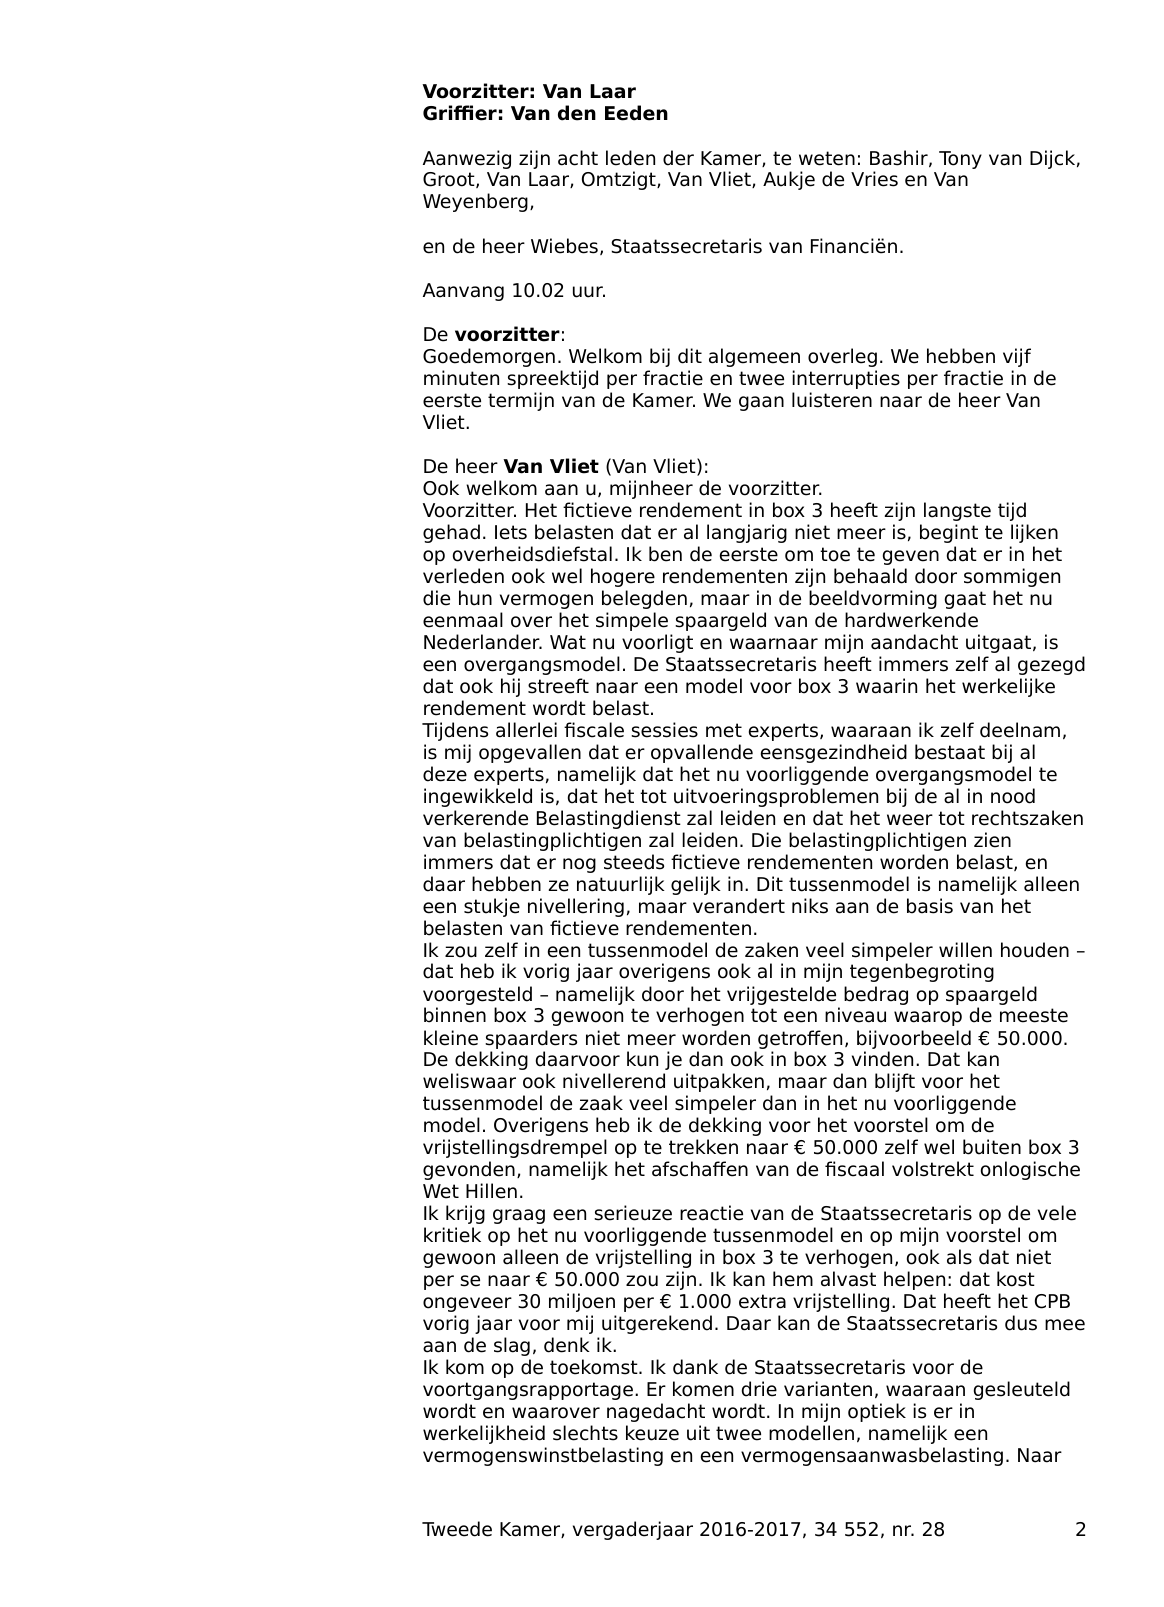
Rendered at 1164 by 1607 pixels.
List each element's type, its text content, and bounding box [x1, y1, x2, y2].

text en de heer Wiebes, Staatssecretaris van Financiën. [422, 236, 1087, 257]
text Voorzitter. Het fictieve rendement in box 3 heeft zijn langste tijd gehad. Iets belasten dat er al langjarig niet meer is, begint te lijken op overheidsdiefstal. Ik ben de eerste om toe te geven dat er in het verleden ook wel hogere rendementen zijn behaald door sommigen die hun vermogen belegden, maar in de beeldvorming gaat het nu eenmaal over het simpele spaargeld van de hardwerkende Nederlander. Wat nu voorligt en waarnaar mijn aandacht uitgaat, is een overgangsmodel. De Staatssecretaris heeft immers zelf al gezegd dat ook hij streeft naar een model voor box 3 waarin het werkelijke rendement wordt belast. [422, 500, 1087, 720]
text Griffier: Van den Eeden [422, 103, 1087, 125]
text Aanwezig zijn acht leden der Kamer, te weten: Bashir, Tony van Dijck, Groot, Van Laar, Omtzigt, Van Vliet, Aukje de Vries en Van Weyenberg, [422, 147, 1087, 213]
text Ik kom op de toekomst. Ik dank de Staatssecretaris voor de voortgangsrapportage. Er komen drie varianten, waaraan gesleuteld wordt en waarover nagedacht wordt. In mijn optiek is er in werkelijkheid slechts keuze uit twee modellen, namelijk een vermogenswinstbelasting en een vermogensaanwasbelasting. Naar [422, 1357, 1087, 1467]
text Tijdens allerlei fiscale sessies met experts, waaraan ik zelf deelnam, is mij opgevallen dat er opvallende eensgezindheid bestaat bij al deze experts, namelijk dat het nu voorliggende overgangsmodel te ingewikkeld is, dat het tot uitvoeringsproblemen bij de al in nood verkerende Belastingdienst zal leiden en dat het weer tot rechtszaken van belastingplichtigen zal leiden. Die belastingplichtigen zien immers dat er nog steeds fictieve rendementen worden belast, en daar hebben ze natuurlijk gelijk in. Dit tussenmodel is namelijk alleen een stukje nivellering, maar verandert niks aan de basis van het belasten van fictieve rendementen. [422, 720, 1087, 939]
text Voorzitter: Van Laar [422, 81, 1087, 103]
text De voorzitter: [422, 324, 1087, 346]
text Goedemorgen. Welkom bij dit algemeen overleg. We hebben vijf minuten spreektijd per fractie en twee interrupties per fractie in de eerste termijn van de Kamer. We gaan luisteren naar de heer Van Vliet. [422, 346, 1087, 434]
text Ik zou zelf in een tussenmodel de zaken veel simpeler willen houden – dat heb ik vorig jaar overigens ook al in mijn tegenbegroting voorgesteld – namelijk door het vrijgestelde bedrag op spaargeld binnen box 3 gewoon te verhogen tot een niveau waarop de meeste kleine spaarders niet meer worden getroffen, bijvoorbeeld € 50.000. De dekking daarvoor kun je dan ook in box 3 vinden. Dat kan weliswaar ook nivellerend uitpakken, maar dan blijft voor het tussenmodel de zaak veel simpeler dan in het nu voorliggende model. Overigens heb ik de dekking voor het voorstel om de vrijstellingsdrempel op te trekken naar € 50.000 zelf wel buiten box 3 gevonden, namelijk het afschaffen van de fiscaal volstrekt onlogische Wet Hillen. [422, 939, 1087, 1203]
text De heer Van Vliet (Van Vliet): [422, 456, 1087, 478]
text Aanvang 10.02 uur. [422, 280, 1087, 302]
text Ik krijg graag een serieuze reactie van de Staatssecretaris op de vele kritiek op het nu voorliggende tussenmodel en op mijn voorstel om gewoon alleen de vrijstelling in box 3 te verhogen, ook als dat niet per se naar € 50.000 zou zijn. Ik kan hem alvast helpen: dat kost ongeveer 30 miljoen per € 1.000 extra vrijstelling. Dat heeft het CPB vorig jaar voor mij uitgerekend. Daar kan de Staatssecretaris dus mee aan de slag, denk ik. [422, 1203, 1087, 1357]
text Ook welkom aan u, mijnheer de voorzitter. [422, 478, 1087, 500]
